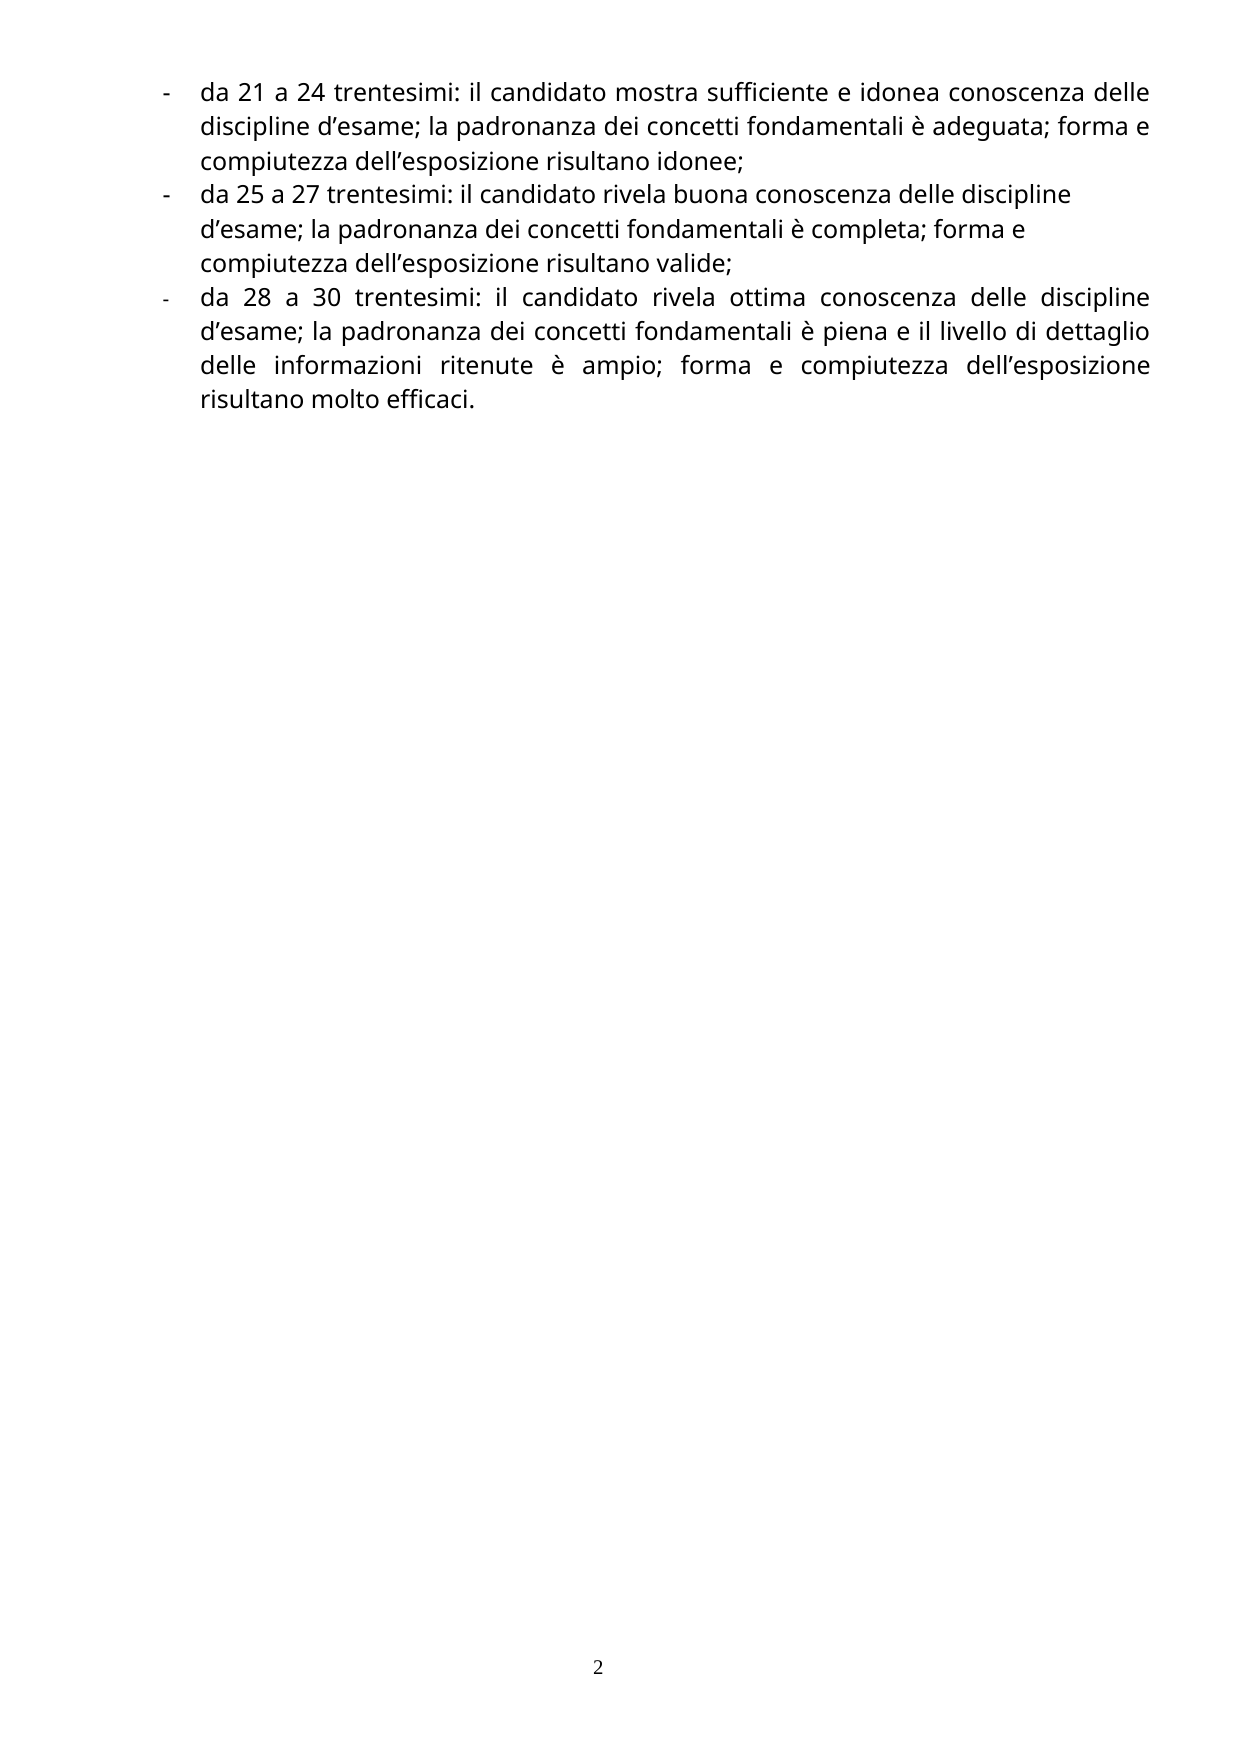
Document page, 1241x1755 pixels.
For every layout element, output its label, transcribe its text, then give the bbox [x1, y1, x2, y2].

list da 25 a 27 trentesimi: il candidato rivela buona conoscenza delle discipline d’esame; la padronanza dei concetti fondamentali è completa; forma e compiutezza dell’esposizione risultano valide; [162, 177, 1152, 279]
list da 28 a 30 trentesimi: il candidato rivela ottima conoscenza delle discipline d’esame; la padronanza dei concetti fondamentali è piena e il livello di dettaglio delle informazioni ritenute è ampio; forma e compiutezza dell’esposizione risultano molto efficaci. [162, 279, 1152, 416]
list da 21 a 24 trentesimi: il candidato mostra sufficiente e idonea conoscenza delle discipline d’esame; la padronanza dei concetti fondamentali è adeguata; forma e compiutezza dell’esposizione risultano idonee; [162, 75, 1152, 177]
